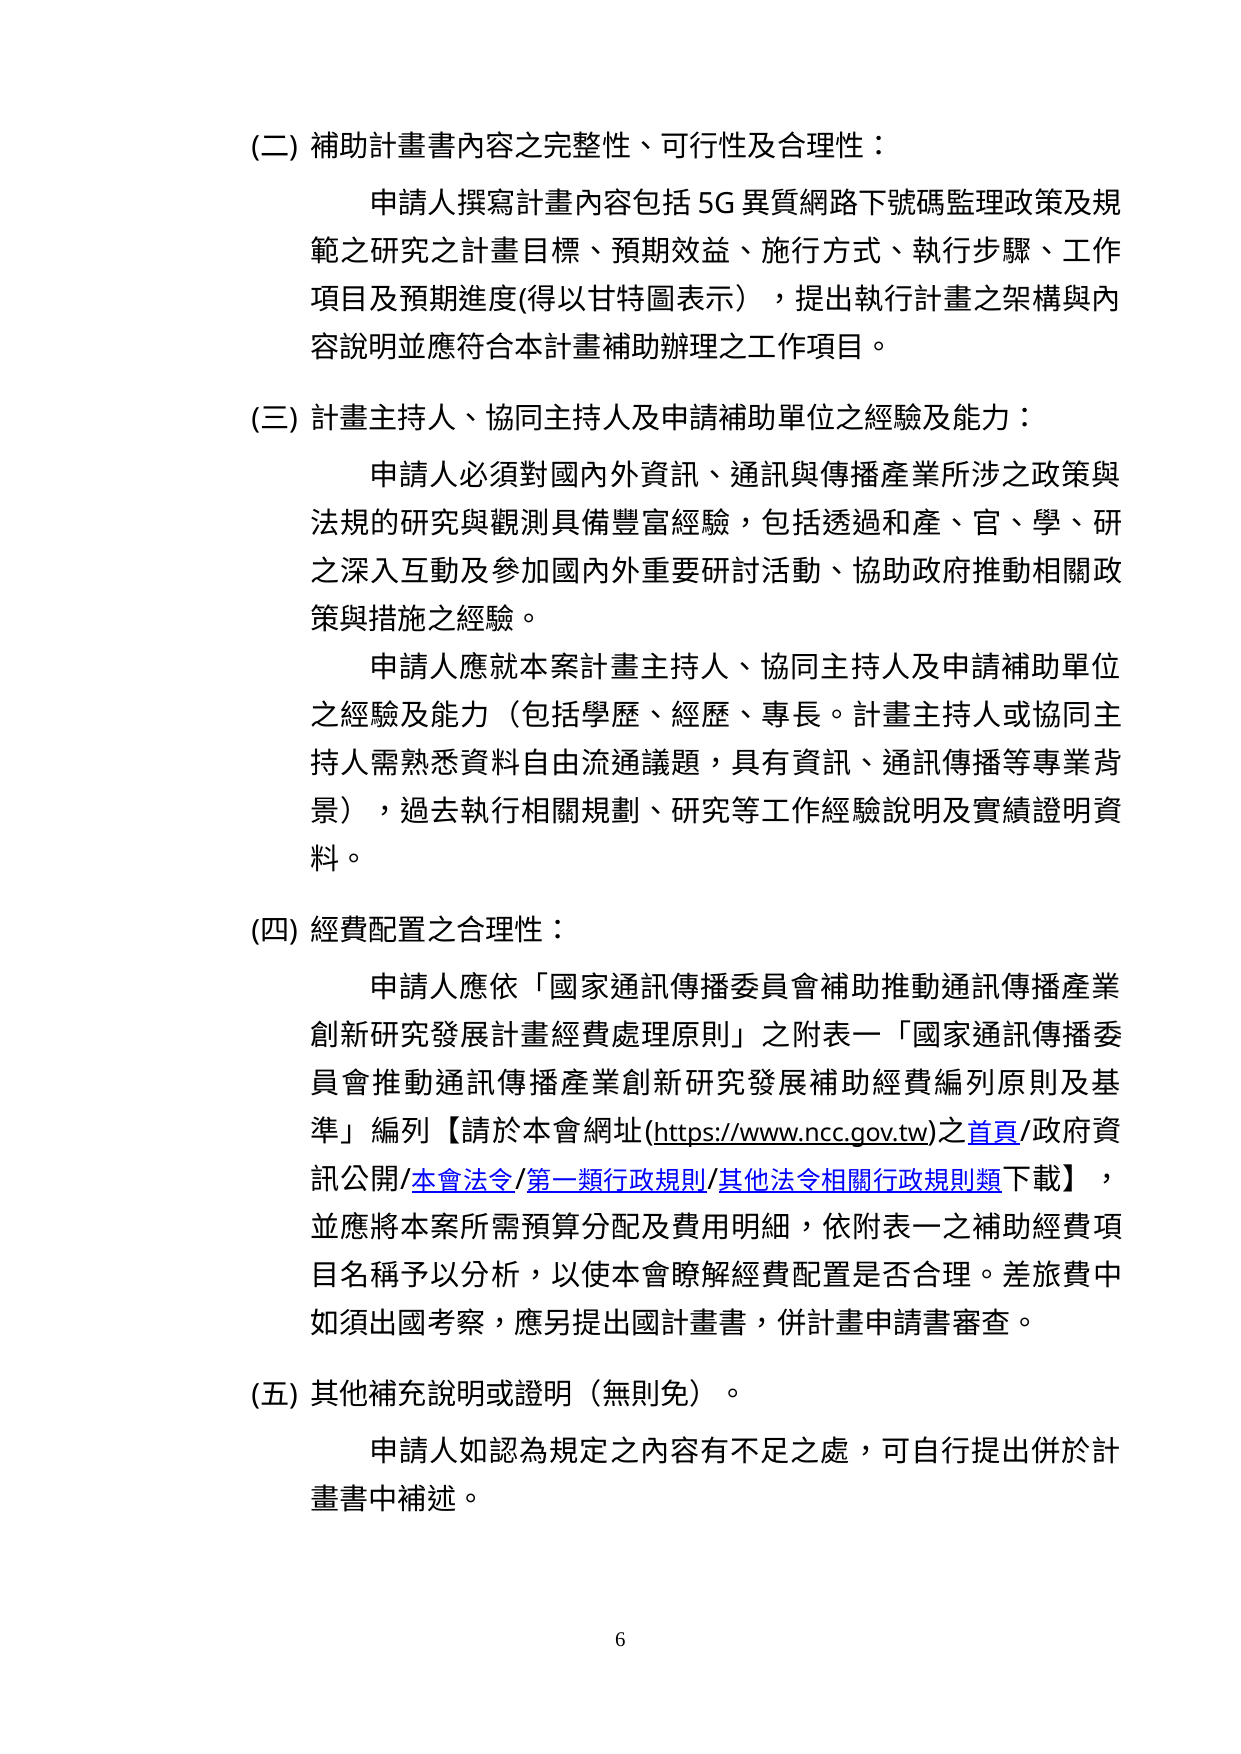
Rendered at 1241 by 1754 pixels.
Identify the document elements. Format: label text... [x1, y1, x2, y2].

list 經費配置之合理性： [251, 879, 1122, 959]
list 計畫主持人、協同主持人及申請補助單位之經驗及能力： [251, 367, 1122, 447]
text 申請人應依「國家通訊傳播委員會補助推動通訊傳播產業創新研究發展計畫經費處理原則」之附表一「國家通訊傳播委員會推動通訊傳播產業創新研究發展補助經費編列原則及基準」編列【請於本會網址(https://www.ncc.gov.tw)之首頁/政府資訊公開/本會法令/第一類行政規則/其他法令相關行政規則類下載】，並應將本案所需預算分配及費用明細，依附表一之補助經費項目名稱予以分析，以使本會瞭解經費配置是否合理。差旅費中如須出國考察，應另提出國計畫書，併計畫申請書審查。 [310, 959, 1122, 1343]
text 申請人必須對國內外資訊、通訊與傳播產業所涉之政策與法規的研究與觀測具備豐富經驗，包括透過和產、官、學、研之深入互動及參加國內外重要研討活動、協助政府推動相關政策與措施之經驗。 [310, 447, 1122, 639]
list 其他補充說明或證明（無則免）。 [251, 1343, 1122, 1423]
text 申請人如認為規定之內容有不足之處，可自行提出併於計畫書中補述。 [310, 1423, 1122, 1519]
list 補助計畫書內容之完整性、可行性及合理性： [251, 94, 1122, 175]
text 申請人應就本案計畫主持人、協同主持人及申請補助單位之經驗及能力（包括學歷、經歷、專長。計畫主持人或協同主持人需熟悉資料自由流通議題，具有資訊、通訊傳播等專業背景），過去執行相關規劃、研究等工作經驗說明及實績證明資料。 [310, 639, 1122, 879]
text 申請人撰寫計畫內容包括5G異質網路下號碼監理政策及規範之研究之計畫目標、預期效益、施行方式、執行步驟、工作項目及預期進度(得以甘特圖表示），提出執行計畫之架構與內容說明並應符合本計畫補助辦理之工作項目。 [310, 175, 1122, 367]
